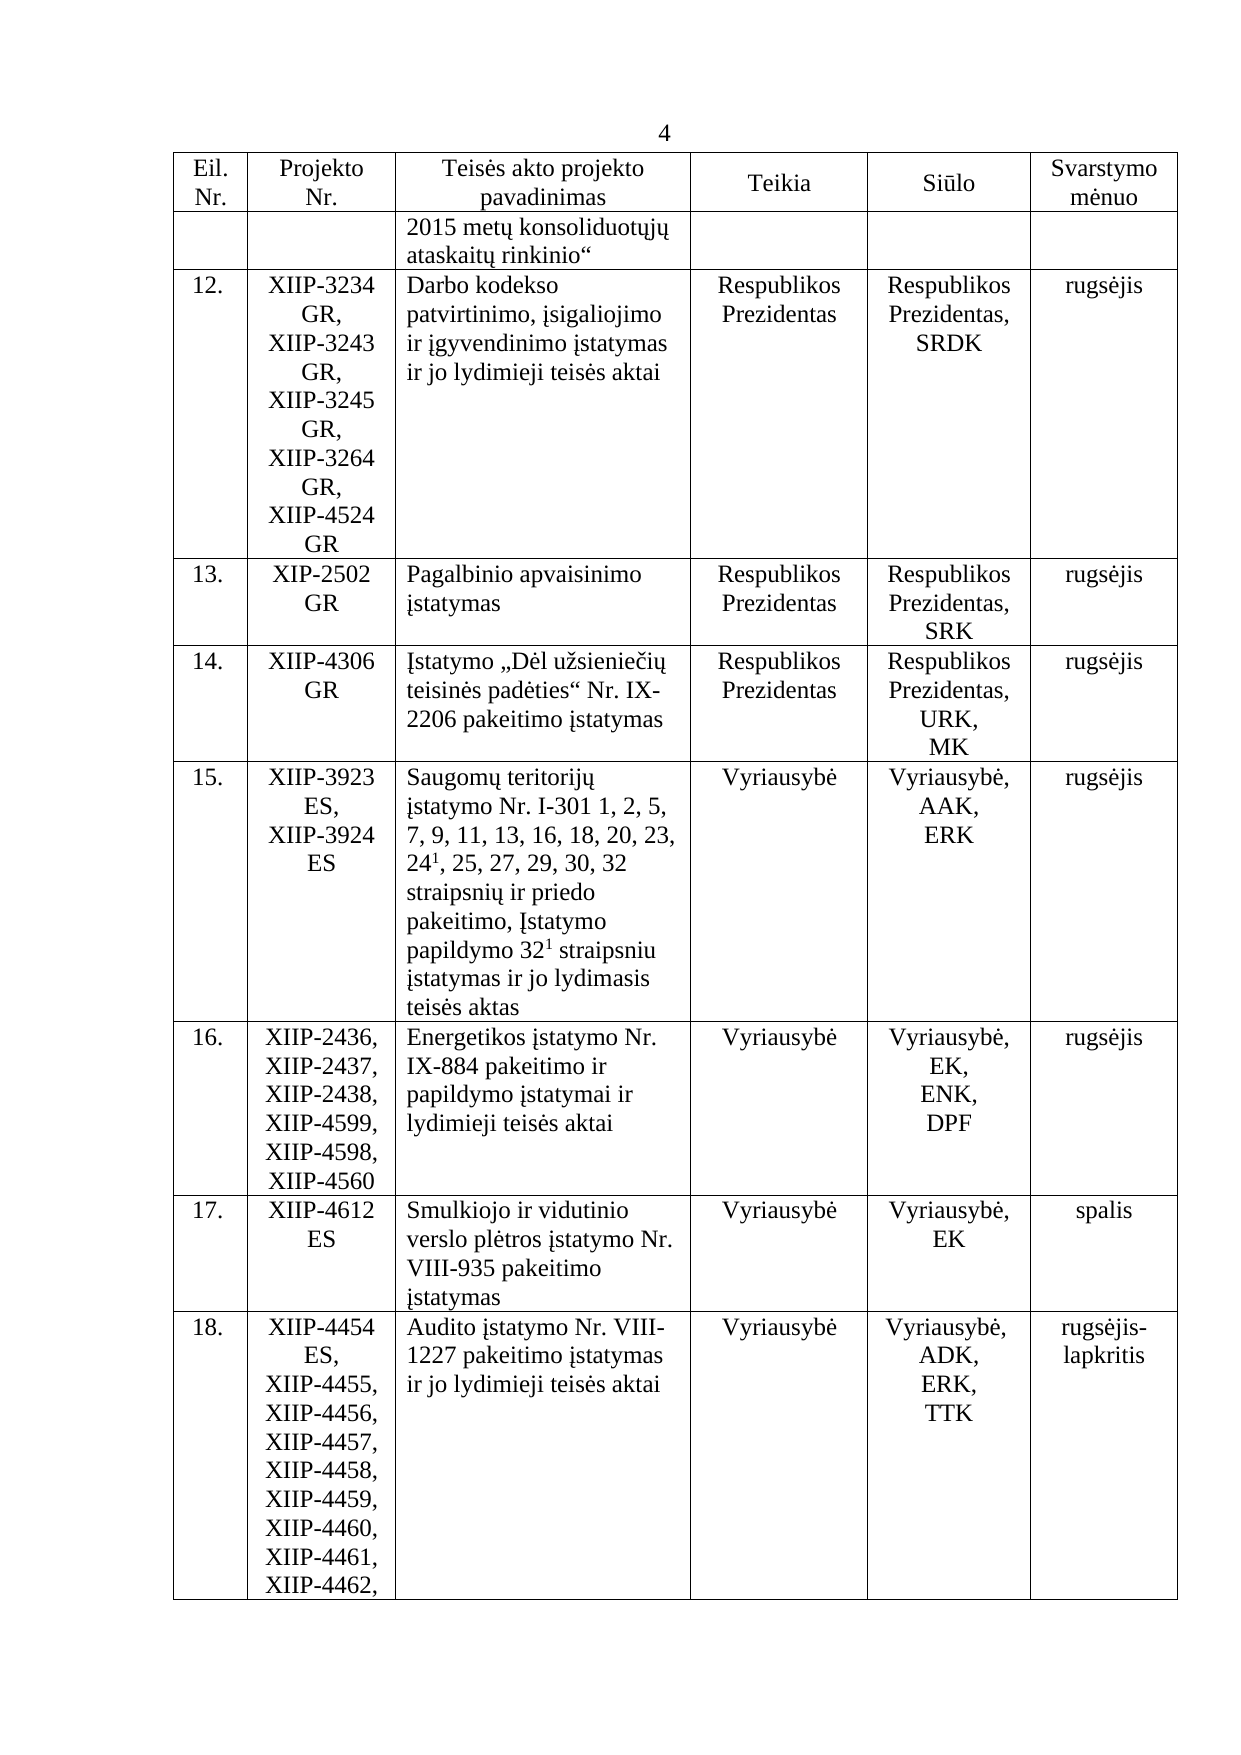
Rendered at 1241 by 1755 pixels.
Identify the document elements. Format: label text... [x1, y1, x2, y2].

table_cell Respublikos Prezidentas [691, 646, 867, 761]
table_cell XIIP-3923 ES, XIIP-3924 ES [248, 762, 395, 1021]
table_cell XIIP-3234 GR, XIIP-3243 GR, XIIP-3245 GR, XIIP-3264 GR, XIIP-4524 GR [248, 270, 395, 558]
table_cell 13. [174, 559, 247, 645]
table_cell rugsėjis- lapkritis [1031, 1312, 1177, 1599]
table_cell Vyriausybė, ADK, ERK, TTK [868, 1312, 1030, 1599]
table_cell 12. [174, 270, 247, 558]
table_cell Įstatymo „Dėl užsieniečių teisinės padėties“ Nr. IX-2206 pakeitimo įstatymas [396, 646, 690, 761]
table_cell rugsėjis [1031, 559, 1177, 645]
table_cell XIP-2502 GR [248, 559, 395, 645]
table_cell 15. [174, 762, 247, 1021]
table_cell Vyriausybė [691, 1196, 867, 1311]
table_cell Audito įstatymo Nr. VIII-1227 pakeitimo įstatymas ir jo lydimieji teisės aktai [396, 1312, 690, 1599]
table_cell [174, 212, 247, 269]
table_cell Respublikos Prezidentas, SRDK [868, 270, 1030, 558]
table_cell rugsėjis [1031, 762, 1177, 1021]
table_cell rugsėjis [1031, 646, 1177, 761]
table_header Projekto Nr. [248, 153, 395, 211]
table_cell 17. [174, 1196, 247, 1311]
table_cell 18. [174, 1312, 247, 1599]
table_header Siūlo [868, 153, 1030, 211]
table_cell Respublikos Prezidentas [691, 270, 867, 558]
table_cell [248, 212, 395, 269]
table_cell XIIP-4454 ES, XIIP-4455, XIIP-4456, XIIP-4457, XIIP-4458, XIIP-4459, XIIP-4460, XIIP-4461, XIIP-4462, [248, 1312, 395, 1599]
table_cell rugsėjis [1031, 1022, 1177, 1194]
table_cell rugsėjis [1031, 270, 1177, 558]
table_cell Vyriausybė, AAK, ERK [868, 762, 1030, 1021]
table_cell spalis [1031, 1196, 1177, 1311]
table_cell Vyriausybė [691, 762, 867, 1021]
table_cell [868, 212, 1030, 269]
table_cell Vyriausybė [691, 1312, 867, 1599]
table_cell Darbo kodekso patvirtinimo, įsigaliojimo ir įgyvendinimo įstatymas ir jo lydimieji teisės aktai [396, 270, 690, 558]
table_cell XIIP-4306 GR [248, 646, 395, 761]
table_cell Vyriausybė, EK, ENK, DPF [868, 1022, 1030, 1194]
table_cell 16. [174, 1022, 247, 1194]
table_cell 2015 metų konsoliduotųjų ataskaitų rinkinio“ [396, 212, 690, 269]
table_header Teikia [691, 153, 867, 211]
table_cell Respublikos Prezidentas, SRK [868, 559, 1030, 645]
table_cell Smulkiojo ir vidutinio verslo plėtros įstatymo Nr. VIII-935 pakeitimo įstatymas [396, 1196, 690, 1311]
table_cell 14. [174, 646, 247, 761]
table_cell Energetikos įstatymo Nr. IX-884 pakeitimo ir papildymo įstatymai ir lydimieji teisės aktai [396, 1022, 690, 1194]
table_header Teisės akto projekto pavadinimas [396, 153, 690, 211]
table_cell Saugomų teritorijų įstatymo Nr. I-301 1, 2, 5, 7, 9, 11, 13, 16, 18, 20, 23, 241, 25, 27, 29, 30, 32 straipsnių ir priedo pakeitimo, Įstatymo papildymo 321 straipsniu įstatymas ir jo lydimasis teisės aktas [396, 762, 690, 1021]
table_cell XIIP-2436, XIIP-2437, XIIP-2438, XIIP-4599, XIIP-4598, XIIP-4560 [248, 1022, 395, 1194]
table_cell Vyriausybė, EK [868, 1196, 1030, 1311]
table_cell Respublikos Prezidentas [691, 559, 867, 645]
table_cell [1031, 212, 1177, 269]
table_cell Respublikos Prezidentas, URK, MK [868, 646, 1030, 761]
table_cell XIIP-4612 ES [248, 1196, 395, 1311]
table_cell [691, 212, 867, 269]
table_header Svarstymo mėnuo [1031, 153, 1177, 211]
table_cell Vyriausybė [691, 1022, 867, 1194]
table_cell Pagalbinio apvaisinimo įstatymas [396, 559, 690, 645]
table_header Eil. Nr. [174, 153, 247, 211]
